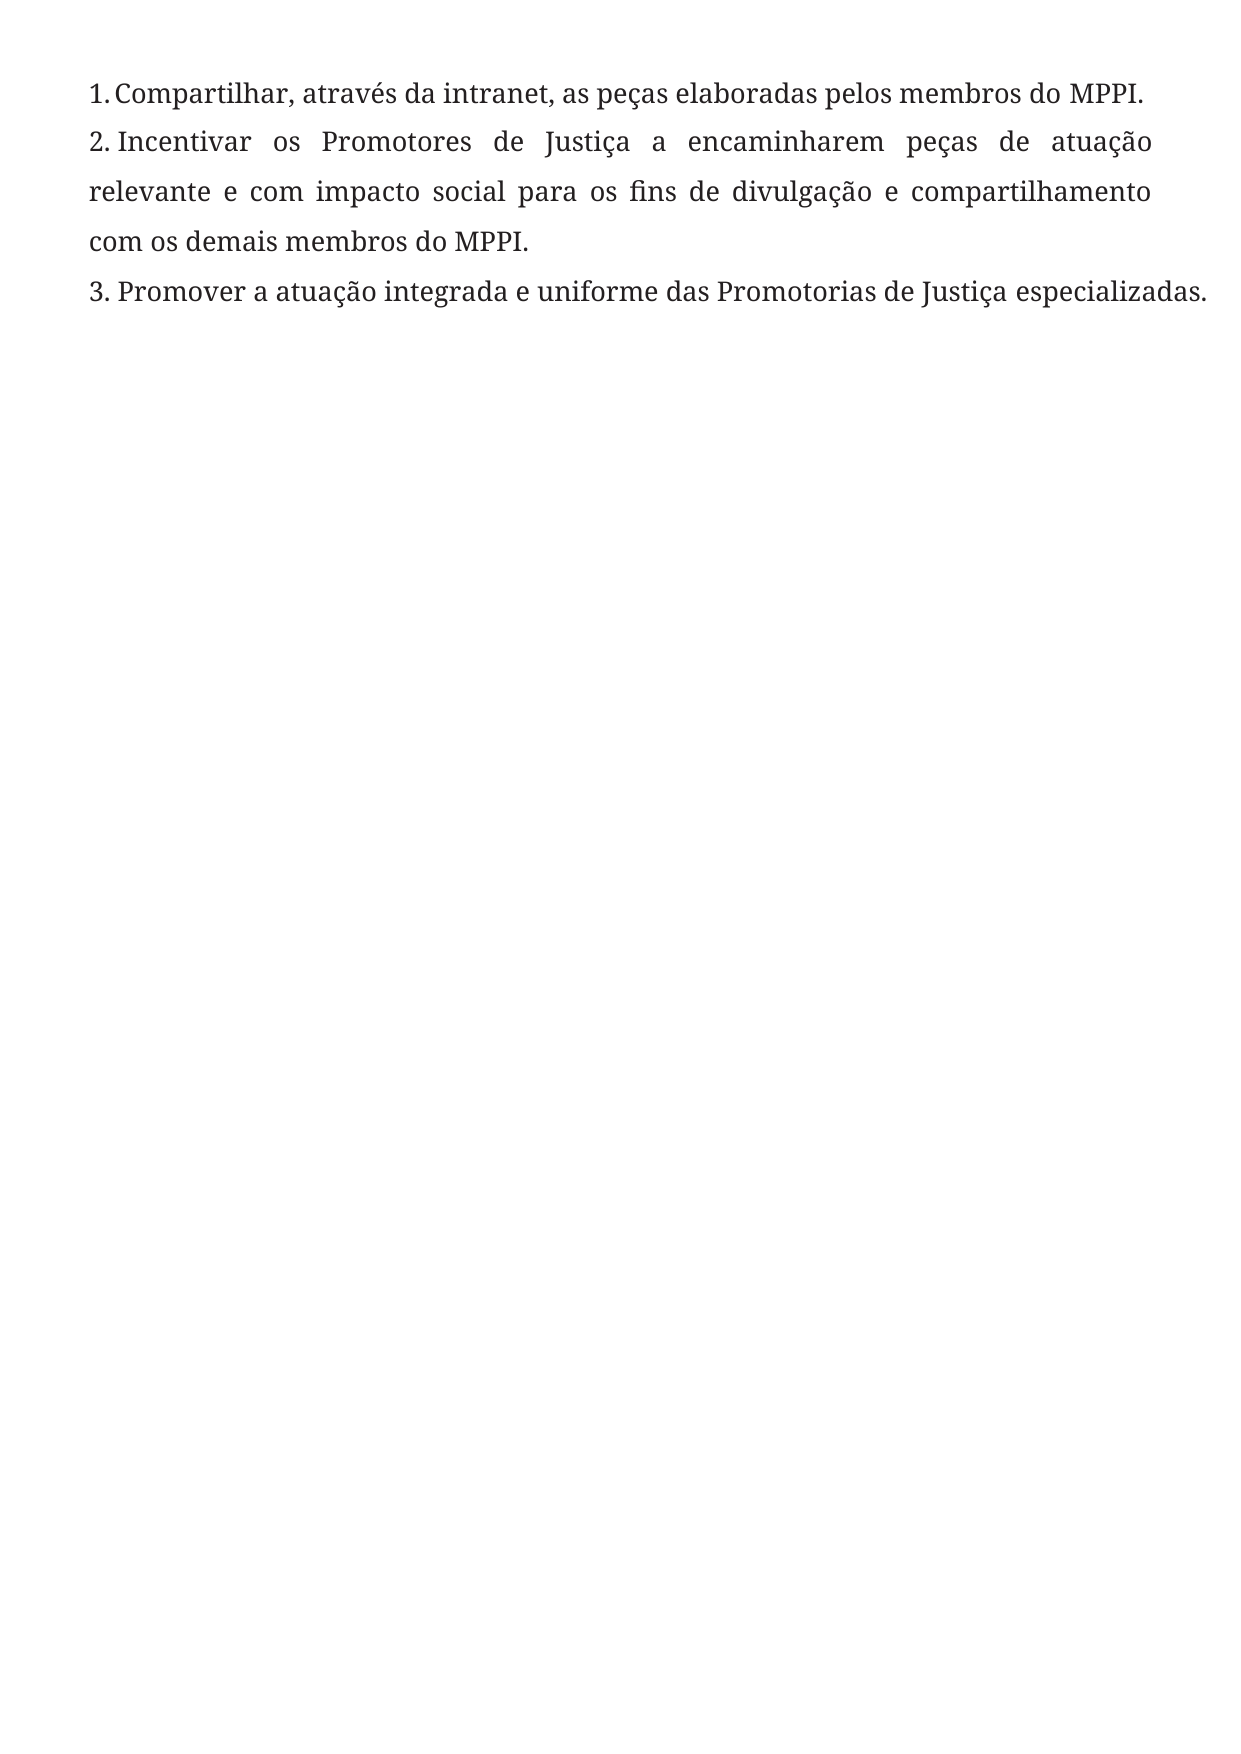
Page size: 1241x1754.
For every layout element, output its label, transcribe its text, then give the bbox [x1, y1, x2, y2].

list Incentivar os Promotores de Justiça a encaminharem peças de atuação relevante e com impacto social para os fins de divulgação e compartilhamento com os demais membros do MPPI. [88, 123, 1152, 259]
list Compartilhar, através da intranet, as peças elaboradas pelos membros do MPPI. [88, 75, 1240, 112]
list Promover a atuação integrada e uniforme das Promotorias de Justiça especializadas. [88, 272, 1240, 309]
